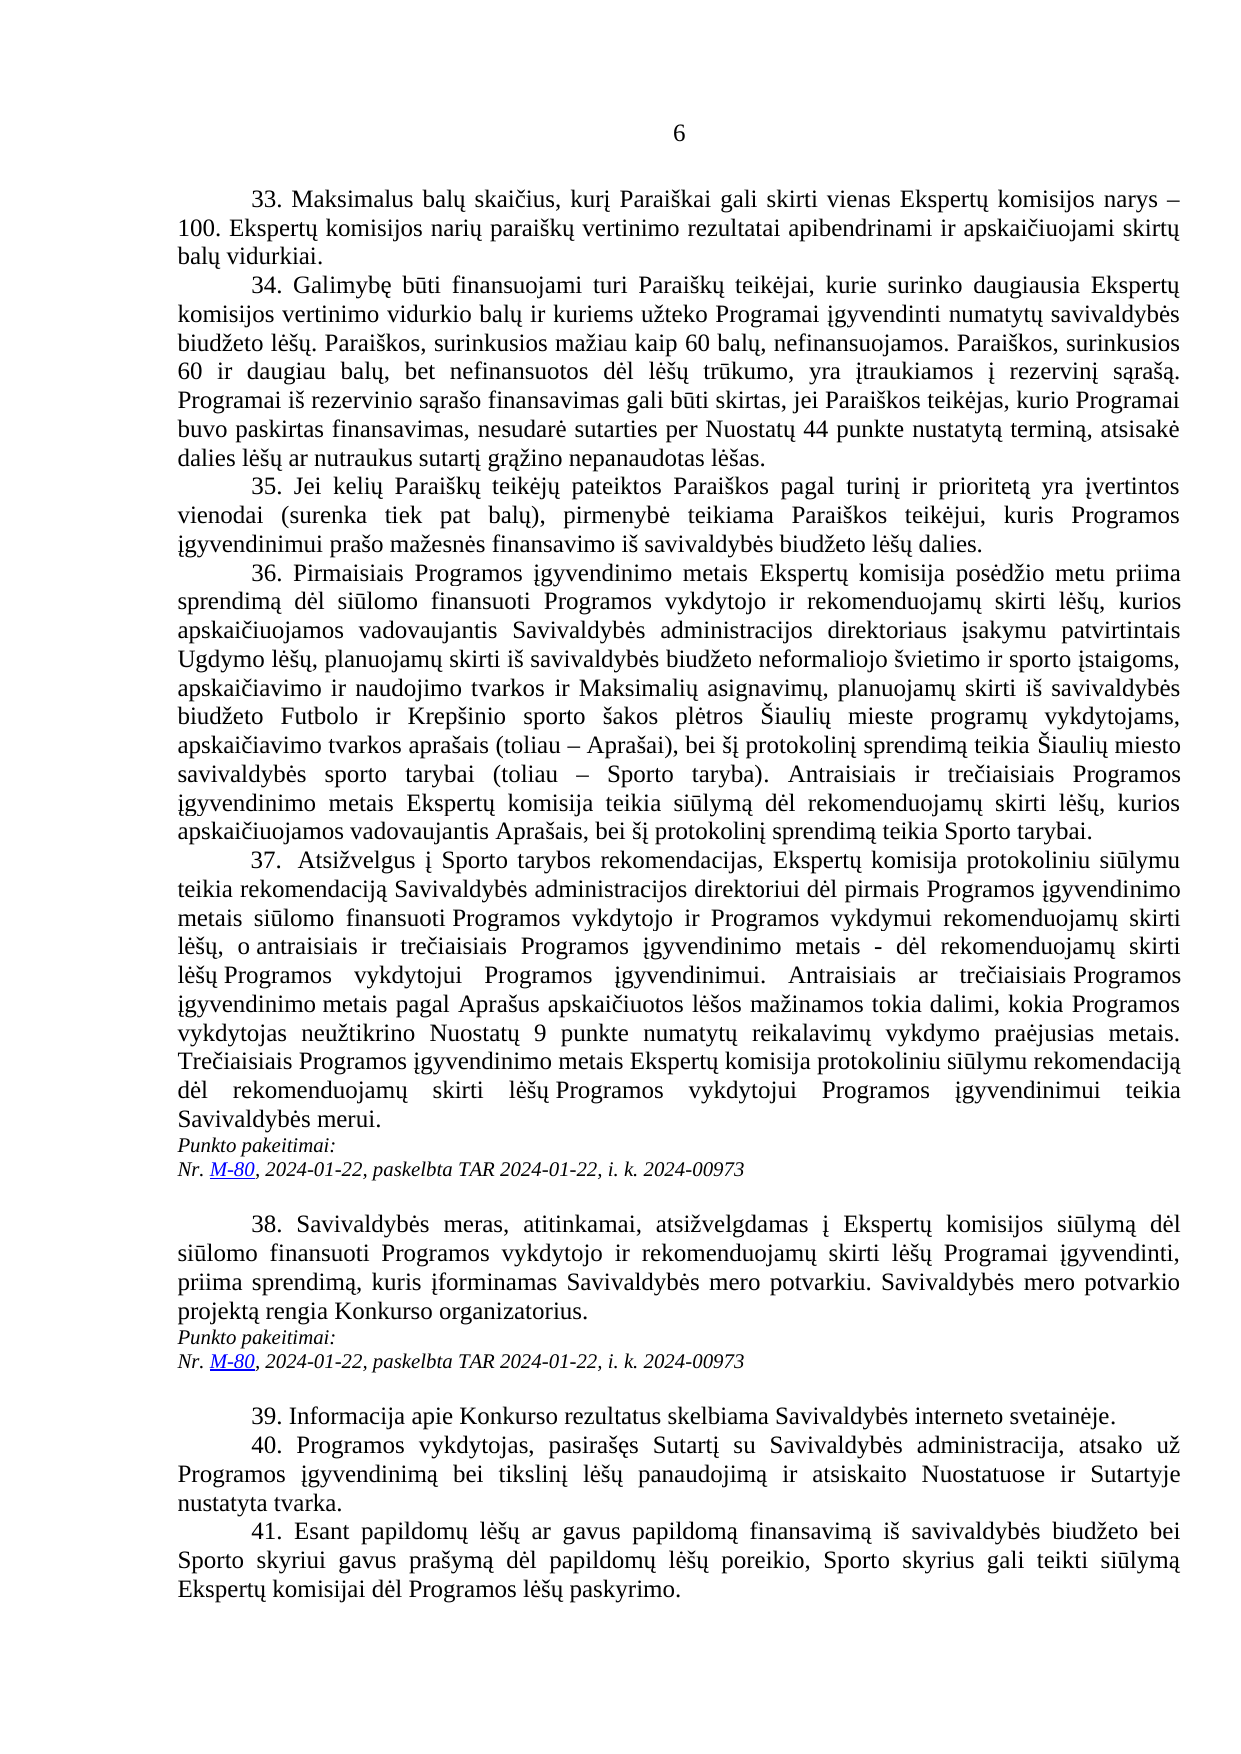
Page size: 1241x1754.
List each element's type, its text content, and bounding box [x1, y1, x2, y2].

text 37. Atsižvelgus į Sporto tarybos rekomendacijas, Ekspertų komisija protokoliniu siūlymu teikia rekomendaciją Savivaldybės administracijos direktoriui dėl pirmais Programos įgyvendinimo metais siūlomo finansuoti Programos vykdytojo ir Programos vykdymui rekomenduojamų skirti lėšų, o antraisiais ir trečiaisiais Programos įgyvendinimo metais - dėl rekomenduojamų skirti lėšų Programos vykdytojui Programos įgyvendinimui. Antraisiais ar trečiaisiais Programos įgyvendinimo metais pagal Aprašus apskaičiuotos lėšos mažinamos tokia dalimi, kokia Programos vykdytojas neužtikrino Nuostatų 9 punkte numatytų reikalavimų vykdymo praėjusias metais. Trečiaisiais Programos įgyvendinimo metais Ekspertų komisija protokoliniu siūlymu rekomendaciją dėl rekomenduojamų skirti lėšų Programos vykdytojui Programos įgyvendinimui teikia Savivaldybės merui. [177, 845, 1181, 1133]
text Nr. M-80, 2024-01-22, paskelbta TAR 2024-01-22, i. k. 2024-00973 [177, 1157, 1181, 1181]
text 40. Programos vykdytojas, pasirašęs Sutartį su Savivaldybės administracija, atsako už Programos įgyvendinimą bei tikslinį lėšų panaudojimą ir atsiskaito Nuostatuose ir Sutartyje nustatyta tvarka. [177, 1430, 1181, 1516]
text 34. Galimybę būti finansuojami turi Paraiškų teikėjai, kurie surinko daugiausia Ekspertų komisijos vertinimo vidurkio balų ir kuriems užteko Programai įgyvendinti numatytų savivaldybės biudžeto lėšų. Paraiškos, surinkusios mažiau kaip 60 balų, nefinansuojamos. Paraiškos, surinkusios 60 ir daugiau balų, bet nefinansuotos dėl lėšų trūkumo, yra įtraukiamos į rezervinį sąrašą. Programai iš rezervinio sąrašo finansavimas gali būti skirtas, jei Paraiškos teikėjas, kurio Programai buvo paskirtas finansavimas, nesudarė sutarties per Nuostatų 44 punkte nustatytą terminą, atsisakė dalies lėšų ar nutraukus sutartį grąžino nepanaudotas lėšas. [177, 270, 1181, 471]
text 41. Esant papildomų lėšų ar gavus papildomą finansavimą iš savivaldybės biudžeto bei Sporto skyriui gavus prašymą dėl papildomų lėšų poreikio, Sporto skyrius gali teikti siūlymą Ekspertų komisijai dėl Programos lėšų paskyrimo. [177, 1516, 1181, 1603]
text 38. Savivaldybės meras, atitinkamai, atsižvelgdamas į Ekspertų komisijos siūlymą dėl siūlomo finansuoti Programos vykdytojo ir rekomenduojamų skirti lėšų Programai įgyvendinti, priima sprendimą, kuris įforminamas Savivaldybės mero potvarkiu. Savivaldybės mero potvarkio projektą rengia Konkurso organizatorius. [177, 1209, 1181, 1324]
text Nr. M-80, 2024-01-22, paskelbta TAR 2024-01-22, i. k. 2024-00973 [177, 1349, 1181, 1373]
text 39. Informacija apie Konkurso rezultatus skelbiama Savivaldybės interneto svetainėje. [177, 1401, 1181, 1430]
text 35. Jei kelių Paraiškų teikėjų pateiktos Paraiškos pagal turinį ir prioritetą yra įvertintos vienodai (surenka tiek pat balų), pirmenybė teikiama Paraiškos teikėjui, kuris Programos įgyvendinimui prašo mažesnės finansavimo iš savivaldybės biudžeto lėšų dalies. [177, 471, 1181, 558]
text Punkto pakeitimai: [177, 1324, 1181, 1349]
text Punkto pakeitimai: [177, 1133, 1181, 1157]
text 36. Pirmaisiais Programos įgyvendinimo metais Ekspertų komisija posėdžio metu priima sprendimą dėl siūlomo finansuoti Programos vykdytojo ir rekomenduojamų skirti lėšų, kurios apskaičiuojamos vadovaujantis Savivaldybės administracijos direktoriaus įsakymu patvirtintais Ugdymo lėšų, planuojamų skirti iš savivaldybės biudžeto neformaliojo švietimo ir sporto įstaigoms, apskaičiavimo ir naudojimo tvarkos ir Maksimalių asignavimų, planuojamų skirti iš savivaldybės biudžeto Futbolo ir Krepšinio sporto šakos plėtros Šiaulių mieste programų vykdytojams, apskaičiavimo tvarkos aprašais (toliau – Aprašai), bei šį protokolinį sprendimą teikia Šiaulių miesto savivaldybės sporto tarybai (toliau – Sporto taryba). Antraisiais ir trečiaisiais Programos įgyvendinimo metais Ekspertų komisija teikia siūlymą dėl rekomenduojamų skirti lėšų, kurios apskaičiuojamos vadovaujantis Aprašais, bei šį protokolinį sprendimą teikia Sporto tarybai. [177, 558, 1181, 845]
text 33. Maksimalus balų skaičius, kurį Paraiškai gali skirti vienas Ekspertų komisijos narys – 100. Ekspertų komisijos narių paraiškų vertinimo rezultatai apibendrinami ir apskaičiuojami skirtų balų vidurkiai. [177, 184, 1181, 270]
